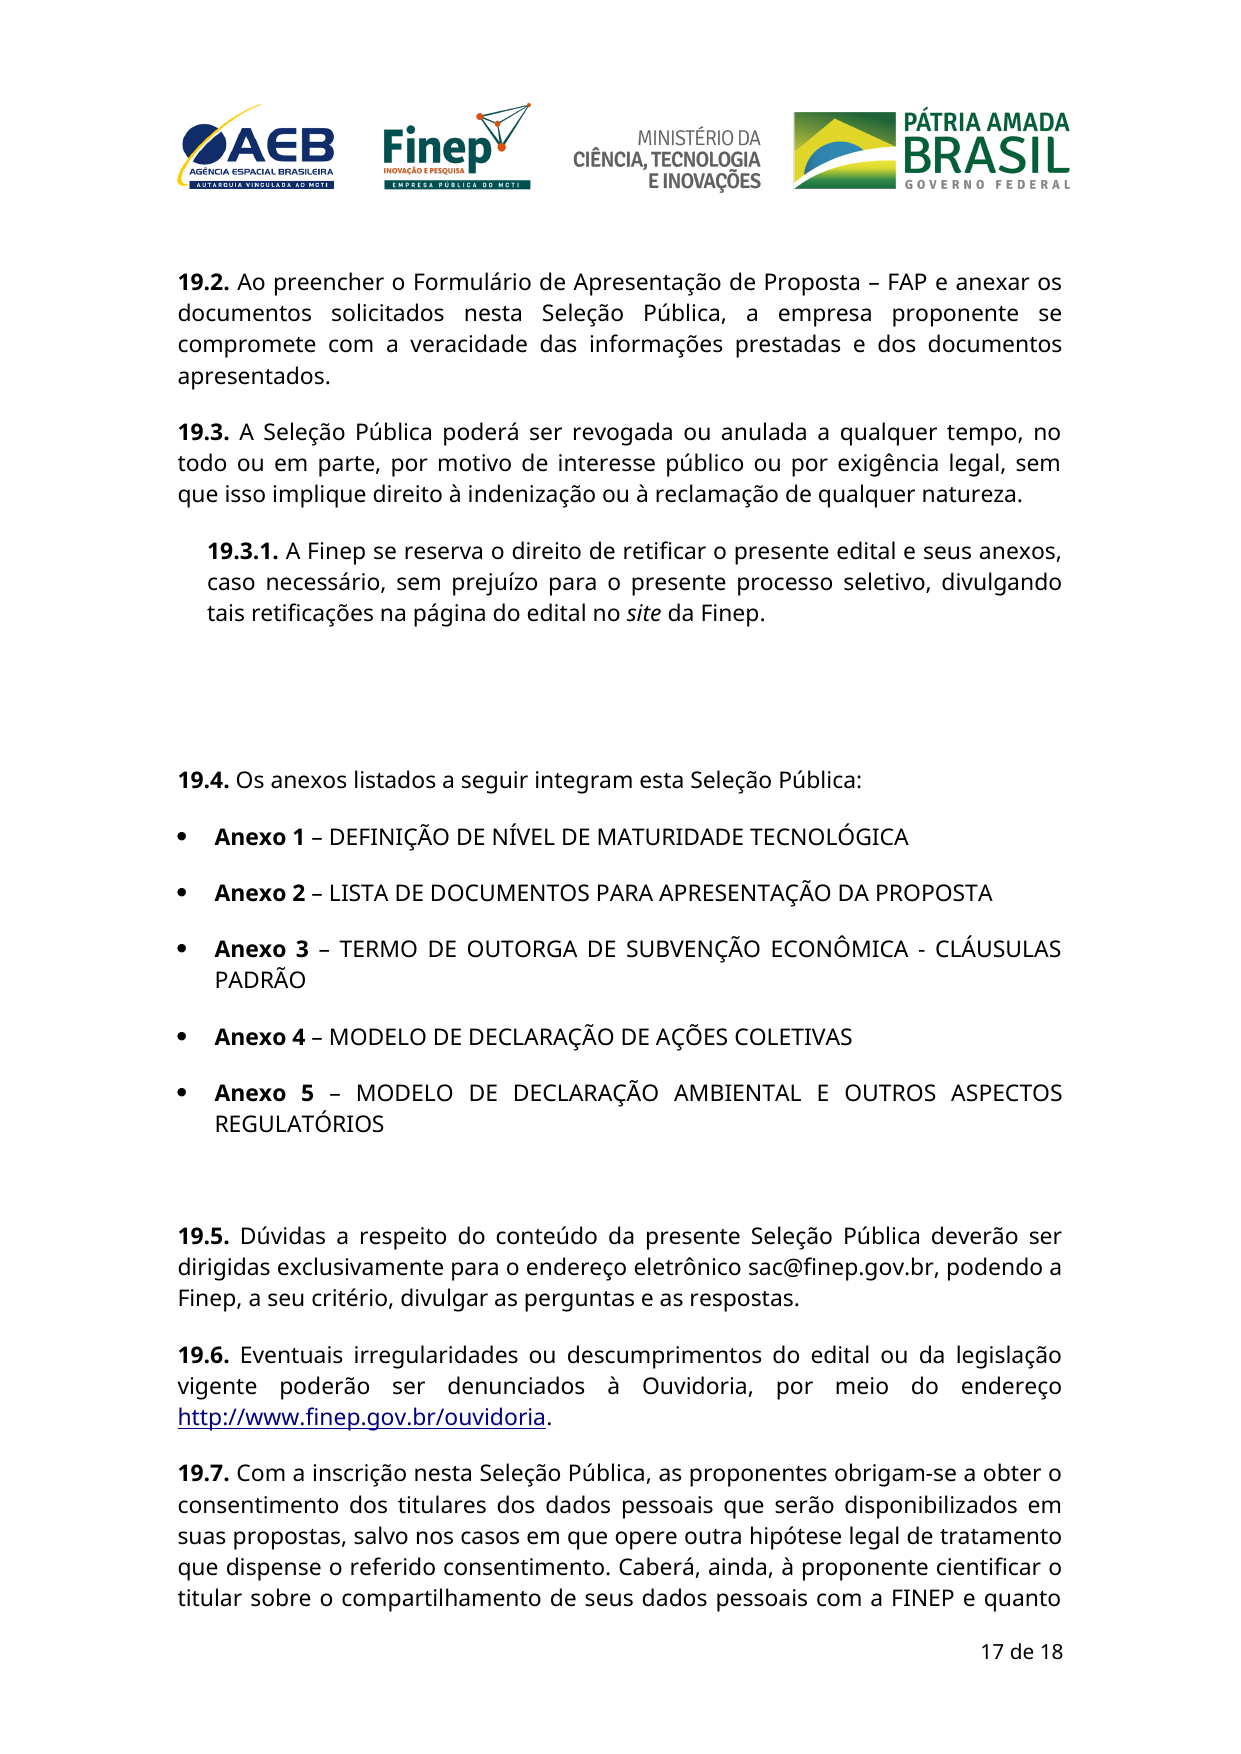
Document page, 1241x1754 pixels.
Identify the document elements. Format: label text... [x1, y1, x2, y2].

text 19.3. A Seleção Pública poderá ser revogada ou anulada a qualquer tempo, no todo ou em parte, por motivo de interesse público ou por exigência legal, sem que isso implique direito à indenização ou à reclamação de qualquer natureza. [177, 416, 1063, 509]
text 19.6. Eventuais irregularidades ou descumprimentos do edital ou da legislação vigente poderão ser denunciados à Ouvidoria, por meio do endereço http://www.finep.gov.br/ouvidoria. [177, 1339, 1063, 1432]
list Anexo 2 – LISTA DE DOCUMENTOS PARA APRESENTAÇÃO DA PROPOSTA [177, 877, 1063, 908]
text 19.5. Dúvidas a respeito do conteúdo da presente Seleção Pública deverão ser dirigidas exclusivamente para o endereço eletrônico sac@finep.gov.br, podendo a Finep, a seu critério, divulgar as perguntas e as respostas. [177, 1220, 1063, 1314]
list Anexo 4 – MODELO DE DECLARAÇÃO DE AÇÕES COLETIVAS [177, 1021, 1063, 1052]
text 19.7. Com a inscrição nesta Seleção Pública, as proponentes obrigam-se a obter o consentimento dos titulares dos dados pessoais que serão disponibilizados em suas propostas, salvo nos casos em que opere outra hipótese legal de tratamento que dispense o referido consentimento. Caberá, ainda, à proponente cientificar o titular sobre o compartilhamento de seus dados pessoais com a FINEP e quanto [177, 1457, 1063, 1614]
text 19.4. Os anexos listados a seguir integram esta Seleção Pública: [177, 764, 1063, 796]
list Anexo 3 – TERMO DE OUTORGA DE SUBVENÇÃO ECONÔMICA - CLÁUSULAS PADRÃO [177, 933, 1063, 996]
list Anexo 5 – MODELO DE DECLARAÇÃO AMBIENTAL E OUTROS ASPECTOS REGULATÓRIOS [177, 1077, 1063, 1139]
text 19.3.1. A Finep se reserva o direito de retificar o presente edital e seus anexos, caso necessário, sem prejuízo para o presente processo seletivo, divulgando tais retificações na página do edital no site da Finep. [207, 534, 1063, 628]
text 19.2. Ao preencher o Formulário de Apresentação de Proposta – FAP e anexar os documentos solicitados nesta Seleção Pública, a empresa proponente se compromete com a veracidade das informações prestadas e dos documentos apresentados. [177, 266, 1063, 391]
list Anexo 1 – DEFINIÇÃO DE NÍVEL DE MATURIDADE TECNOLÓGICA [177, 821, 1063, 852]
